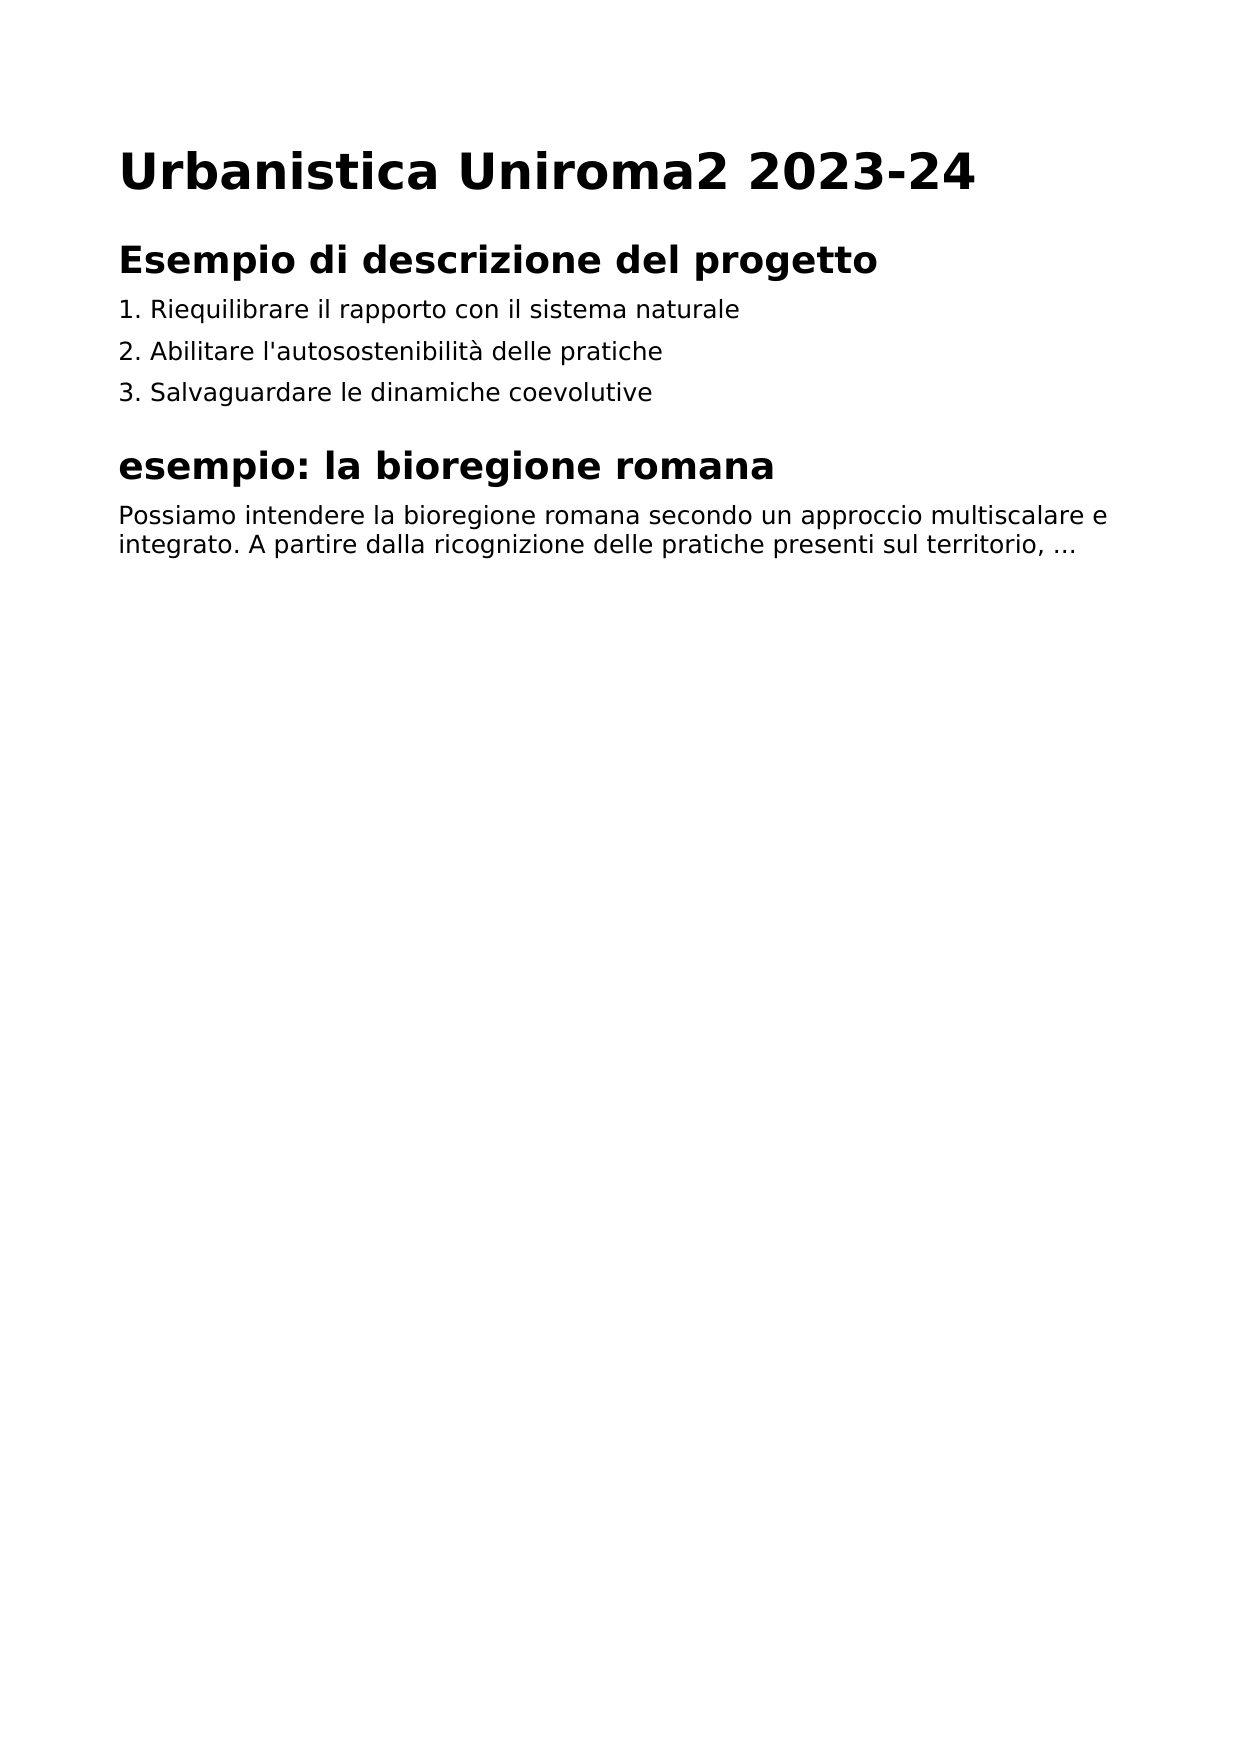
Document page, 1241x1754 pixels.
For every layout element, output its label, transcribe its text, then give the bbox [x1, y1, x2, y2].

text Possiamo intendere la bioregione romana secondo un approccio multiscalare e integrato. A partire dalla ricognizione delle pratiche presenti sul territorio, ... [118, 501, 1122, 559]
text 3. Salvaguardare le dinamiche coevolutive [118, 378, 1122, 407]
subtitle Esempio di descrizione del progetto [118, 239, 1122, 282]
text 2. Abilitare l'autosostenibilità delle pratiche [118, 337, 1122, 366]
subtitle esempio: la bioregione romana [118, 445, 1122, 489]
text 1. Riequilibrare il rapporto con il sistema naturale [118, 295, 1122, 324]
subtitle Urbanistica Uniroma2 2023-24 [118, 143, 1122, 201]
